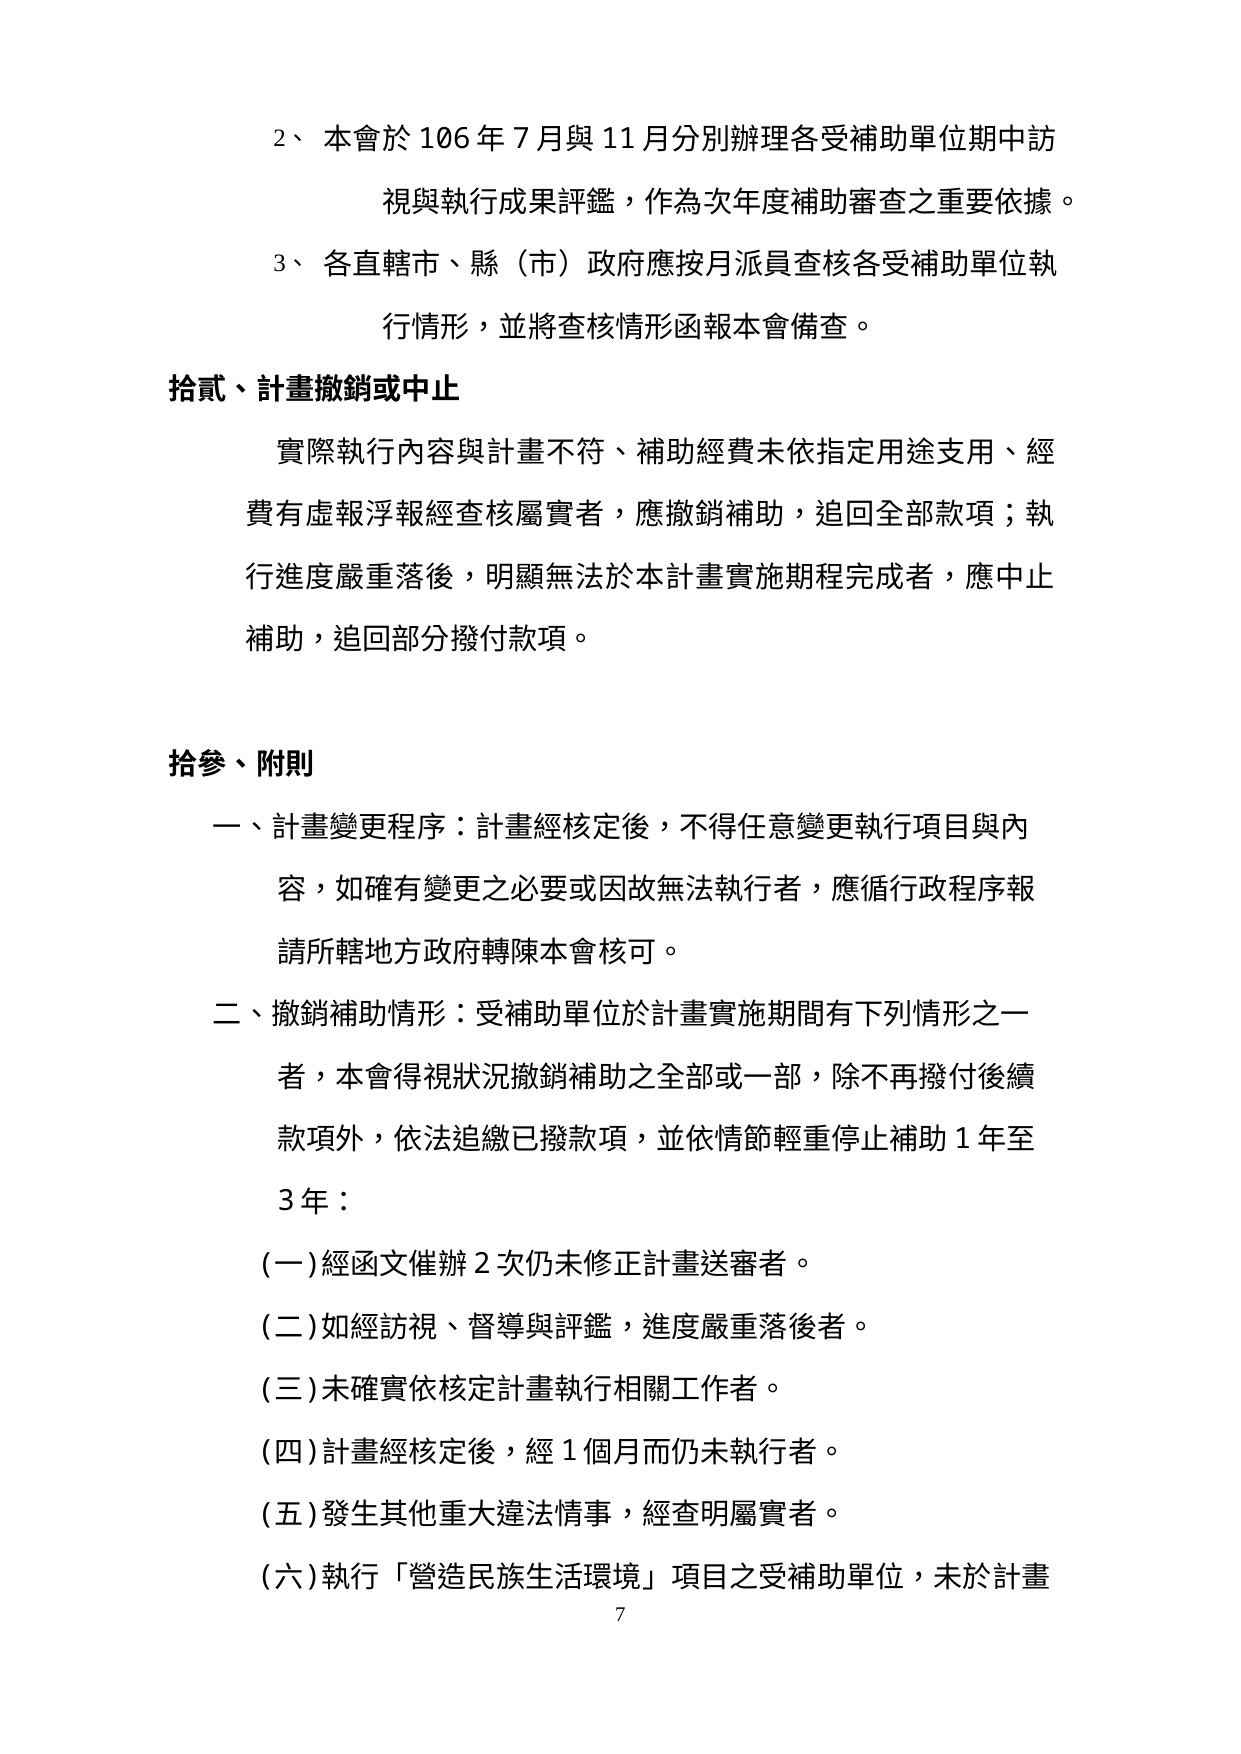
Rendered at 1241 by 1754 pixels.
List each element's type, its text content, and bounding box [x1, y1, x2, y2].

text (三)未確實依核定計畫執行相關工作者。 [257, 1345, 1057, 1408]
text 拾參、附則 [168, 720, 1057, 783]
text 一、計畫變更程序：計畫經核定後，不得任意變更執行項目與內容，如確有變更之必要或因故無法執行者，應循行政程序報請所轄地方政府轉陳本會核可。 [213, 783, 1057, 970]
text (四)計畫經核定後，經1個月而仍未執行者。 [257, 1408, 1057, 1470]
text (二)如經訪視、督導與評鑑，進度嚴重落後者。 [257, 1283, 1057, 1345]
text (六)執行「營造民族生活環境」項目之受補助單位，未於計畫 [257, 1533, 1057, 1595]
text 實際執行內容與計畫不符、補助經費未依指定用途支用、經費有虛報浮報經查核屬實者，應撤銷補助，追回全部款項；執行進度嚴重落後，明顯無法於本計畫實施期程完成者，應中止補助，追回部分撥付款項。 [183, 408, 1057, 658]
text 拾貳、計畫撤銷或中止 [168, 345, 1057, 408]
list 各直轄市、縣（市）政府應按月派員查核各受補助單位執行情形，並將查核情形函報本會備查。 [273, 220, 1057, 345]
text (五)發生其他重大違法情事，經查明屬實者。 [257, 1470, 1057, 1533]
text 二、撤銷補助情形：受補助單位於計畫實施期間有下列情形之一者，本會得視狀況撤銷補助之全部或一部，除不再撥付後續款項外，依法追繳已撥款項，並依情節輕重停止補助1年至3年： [213, 970, 1057, 1220]
list 本會於106年7月與11月分別辦理各受補助單位期中訪視與執行成果評鑑，作為次年度補助審查之重要依據。 [273, 95, 1057, 220]
text (一)經函文催辦2次仍未修正計畫送審者。 [257, 1220, 1057, 1283]
